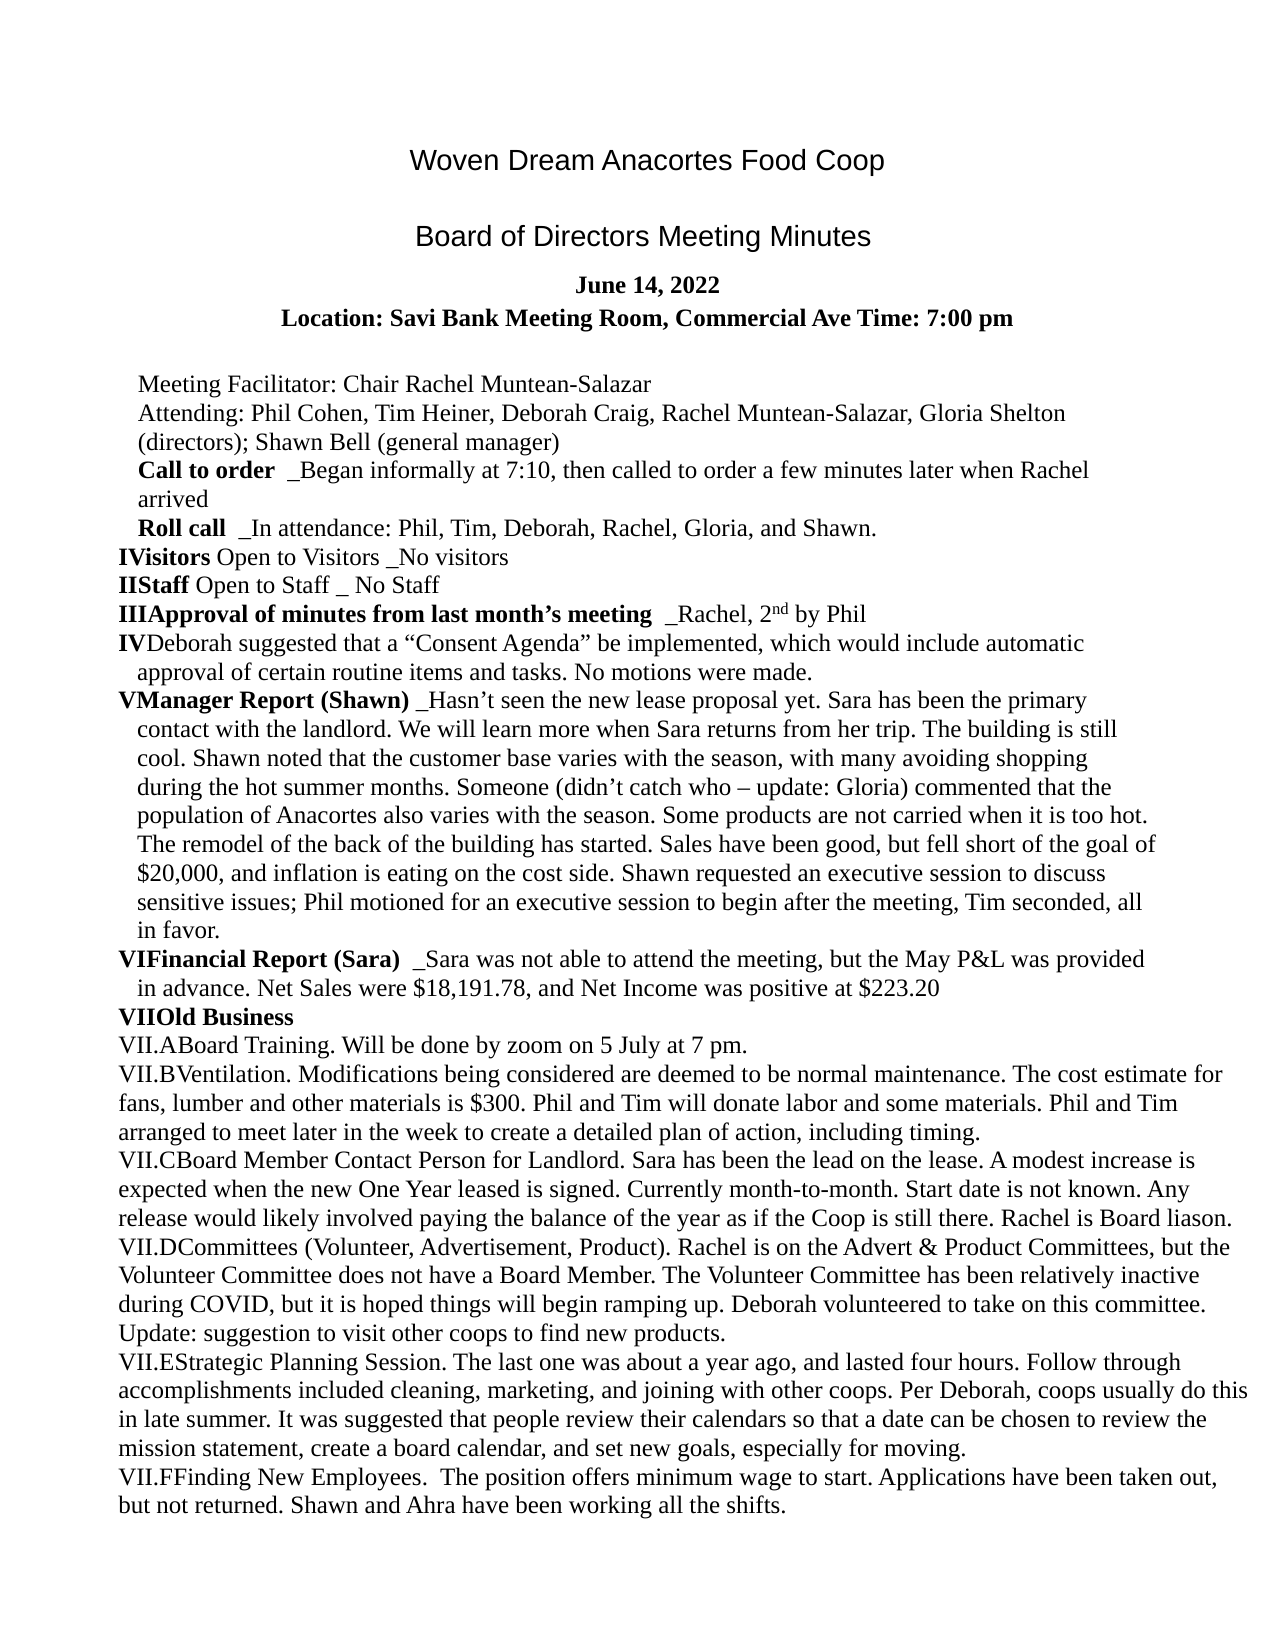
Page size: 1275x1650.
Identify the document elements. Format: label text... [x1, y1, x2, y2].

subtitle Board of Directors Meeting Minutes [138, 219, 1157, 253]
list Approval of minutes from last month’s meeting _Rachel, 2nd by Phil [118, 599, 1157, 628]
list Ventilation. Modifications being considered are deemed to be normal maintenance. The cost estimate for fans, lumber and other materials is $300. Phil and Tim will donate labor and some materials. Phil and Tim arranged to meet later in the week to create a detailed plan of action, including timing. [118, 1059, 1252, 1146]
list Board Member Contact Person for Landlord. Sara has been the lead on the lease. A modest increase is expected when the new One Year leased is signed. Currently month-to-month. Start date is not known. Any release would likely involved paying the balance of the year as if the Coop is still there. Rachel is Board liason. [118, 1146, 1252, 1232]
text Attending: Phil Cohen, Tim Heiner, Deborah Craig, Rachel Muntean-Salazar, Gloria Shelton (directors); Shawn Bell (general manager) [138, 398, 1157, 456]
list Strategic Planning Session. The last one was about a year ago, and lasted four hours. Follow through accomplishments included cleaning, marketing, and joining with other coops. Per Deborah, coops usually do this in late summer. It was suggested that people review their calendars so that a date can be chosen to review the mission statement, create a board calendar, and set new goals, especially for moving. [118, 1347, 1252, 1462]
text Location: Savi Bank Meeting Room, Commercial Ave Time: 7:00 pm [138, 303, 1157, 332]
text Meeting Facilitator: Chair Rachel Muntean-Salazar [138, 369, 1157, 398]
list Visitors Open to Visitors _No visitors [118, 542, 1157, 571]
list Manager Report (Shawn) _Hasn’t seen the new lease proposal yet. Sara has been the primary contact with the landlord. We will learn more when Sara returns from her trip. The building is still cool. Shawn noted that the customer base varies with the season, with many avoiding shopping during the hot summer months. Someone (didn’t catch who – update: Gloria) commented that the population of Anacortes also varies with the season. Some products are not carried when it is too hot. The remodel of the back of the building has started. Sales have been good, but fell short of the goal of $20,000, and inflation is eating on the cost side. Shawn requested an executive session to discuss sensitive issues; Phil motioned for an executive session to begin after the meeting, Tim seconded, all in favor. [118, 686, 1157, 944]
text June 14, 2022 [138, 270, 1157, 299]
text Roll call _In attendance: Phil, Tim, Deborah, Rachel, Gloria, and Shawn. [138, 513, 1157, 542]
list Old Business [118, 1002, 1252, 1031]
list Finding New Employees. The position offers minimum wage to start. Applications have been taken out, but not returned. Shawn and Ahra have been working all the shifts. [118, 1462, 1252, 1519]
list Financial Report (Sara) _Sara was not able to attend the meeting, but the May P&L was provided in advance. Net Sales were $18,191.78, and Net Income was positive at $223.20 [118, 944, 1157, 1002]
list Staff Open to Staff _ No Staff [118, 571, 1157, 599]
list Board Training. Will be done by zoom on 5 July at 7 pm. [118, 1031, 1252, 1059]
list Deborah suggested that a “Consent Agenda” be implemented, which would include automatic approval of certain routine items and tasks. No motions were made. [118, 628, 1157, 686]
text Call to order _Began informally at 7:10, then called to order a few minutes later when Rachel arrived [138, 456, 1157, 513]
list Committees (Volunteer, Advertisement, Product). Rachel is on the Advert & Product Committees, but the Volunteer Committee does not have a Board Member. The Volunteer Committee has been relatively inactive during COVID, but it is hoped things will begin ramping up. Deborah volunteered to take on this committee. Update: suggestion to visit other coops to find new products. [118, 1232, 1252, 1347]
subtitle Woven Dream Anacortes Food Coop [138, 143, 1157, 177]
